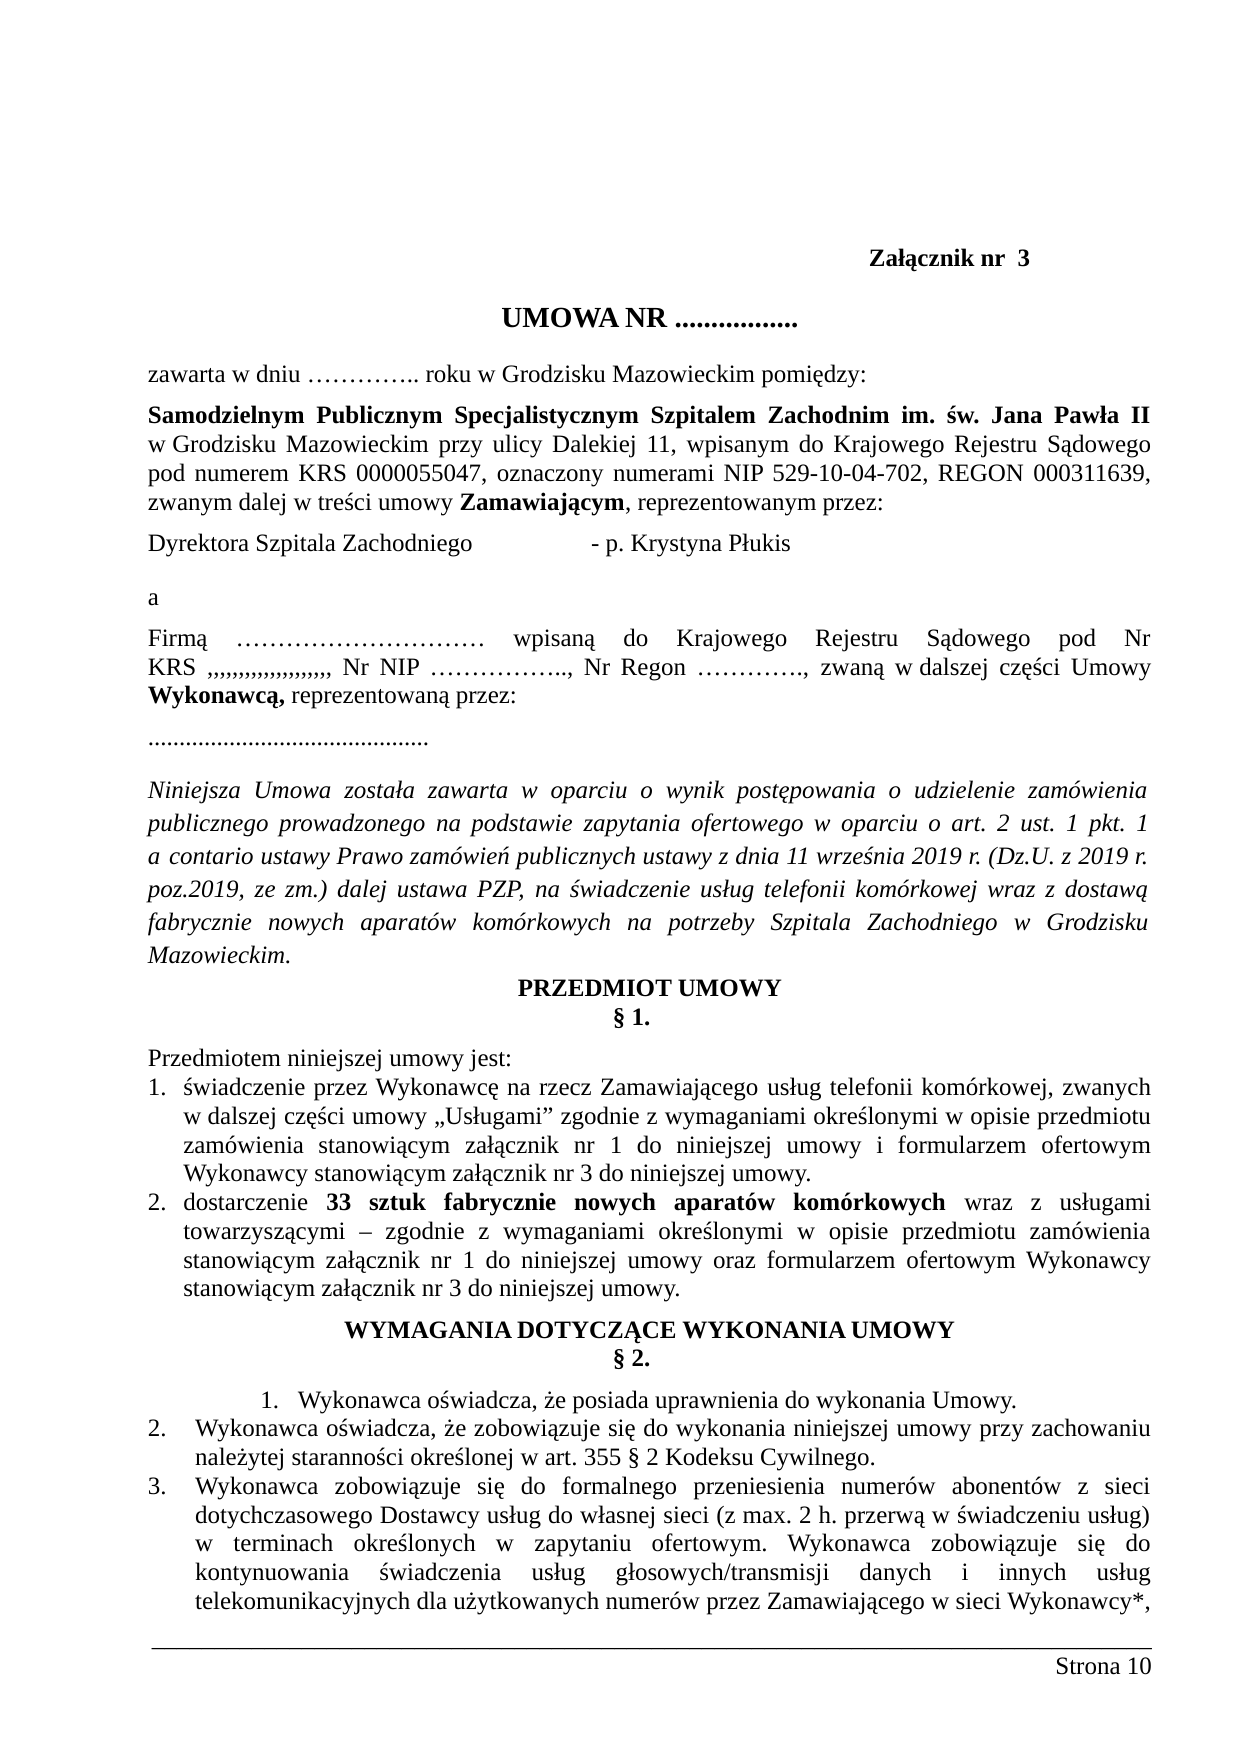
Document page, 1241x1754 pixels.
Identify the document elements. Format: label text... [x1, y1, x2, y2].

list Wykonawca oświadcza, że zobowiązuje się do wykonania niniejszej umowy przy zachowaniu należytej staranności określonej w art. 355 § 2 Kodeksu Cywilnego. [148, 1413, 1152, 1471]
text a [148, 582, 1152, 610]
list dostarczenie 33 sztuk fabrycznie nowych aparatów komórkowych wraz z usługami towarzyszącymi – zgodnie z wymaganiami określonymi w opisie przedmiotu zamówienia stanowiącym załącznik nr 1 do niniejszej umowy oraz formularzem ofertowym Wykonawcy stanowiącym załącznik nr 3 do niniejszej umowy. [148, 1187, 1152, 1302]
list Wykonawca oświadcza, że posiada uprawnienia do wykonania Umowy. [260, 1385, 1152, 1413]
text Dyrektora Szpitala Zachodniego - p. Krystyna Płukis [148, 528, 1152, 557]
list świadczenie przez Wykonawcę na rzecz Zamawiającego usług telefonii komórkowej, zwanych w dalszej części umowy „Usługami” zgodnie z wymaganiami określonymi w opisie przedmiotu zamówienia stanowiącym załącznik nr 1 do niniejszej umowy i formularzem ofertowym Wykonawcy stanowiącym załącznik nr 3 do niniejszej umowy. [148, 1072, 1152, 1187]
text Firmą ………………………… wpisaną do Krajowego Rejestru Sądowego pod Nr KRS ,,,,,,,,,,,,,,,,,,,, Nr NIP …………….., Nr Regon …………., zwaną w dalszej części Umowy Wykonawcą, reprezentowaną przez: [148, 623, 1152, 709]
text PRZEDMIOT UMOWY [148, 973, 1152, 1002]
text zawarta w dniu ………….. roku w Grodzisku Mazowieckim pomiędzy: [148, 359, 1152, 388]
text Przedmiotem niniejszej umowy jest: [148, 1043, 1152, 1072]
subtitle Niniejsza Umowa została zawarta w oparciu o wynik postępowania o udzielenie zamówienia publicznego prowadzonego na podstawie zapytania ofertowego w oparciu o art. 2 ust. 1 pkt. 1 a contario ustawy Prawo zamówień publicznych ustawy z dnia 11 września 2019 r. (Dz.U. z 2019 r. poz.2019, ze zm.) dalej ustawa PZP, na świadczenie usług telefonii komórkowej wraz z dostawą fabrycznie nowych aparatów komórkowych na potrzeby Szpitala Zachodniego w Grodzisku Mazowieckim. [148, 775, 1152, 969]
text Załącznik nr 3 [738, 243, 1152, 272]
list Wykonawca zobowiązuje się do formalnego przeniesienia numerów abonentów z sieci dotychczasowego Dostawcy usług do własnej sieci (z max. 2 h. przerwą w świadczeniu usług) w terminach określonych w zapytaniu ofertowym. Wykonawca zobowiązuje się do kontynuowania świadczenia usług głosowych/transmisji danych i innych usług telekomunikacyjnych dla użytkowanych numerów przez Zamawiającego w sieci Wykonawcy*, [148, 1471, 1152, 1615]
text WYMAGANIA DOTYCZĄCE WYKONANIA UMOWY [148, 1315, 1152, 1343]
text Samodzielnym Publicznym Specjalistycznym Szpitalem Zachodnim im. św. Jana Pawła II w Grodzisku Mazowieckim przy ulicy Dalekiej 11, wpisanym do Krajowego Rejestru Sądowego pod numerem KRS 0000055047, oznaczony numerami NIP 529-10-04-702, REGON 000311639, zwanym dalej w treści umowy Zamawiającym, reprezentowanym przez: [148, 400, 1152, 515]
text UMOWA NR ................. [148, 301, 1152, 334]
text ............................................. [148, 722, 1152, 750]
